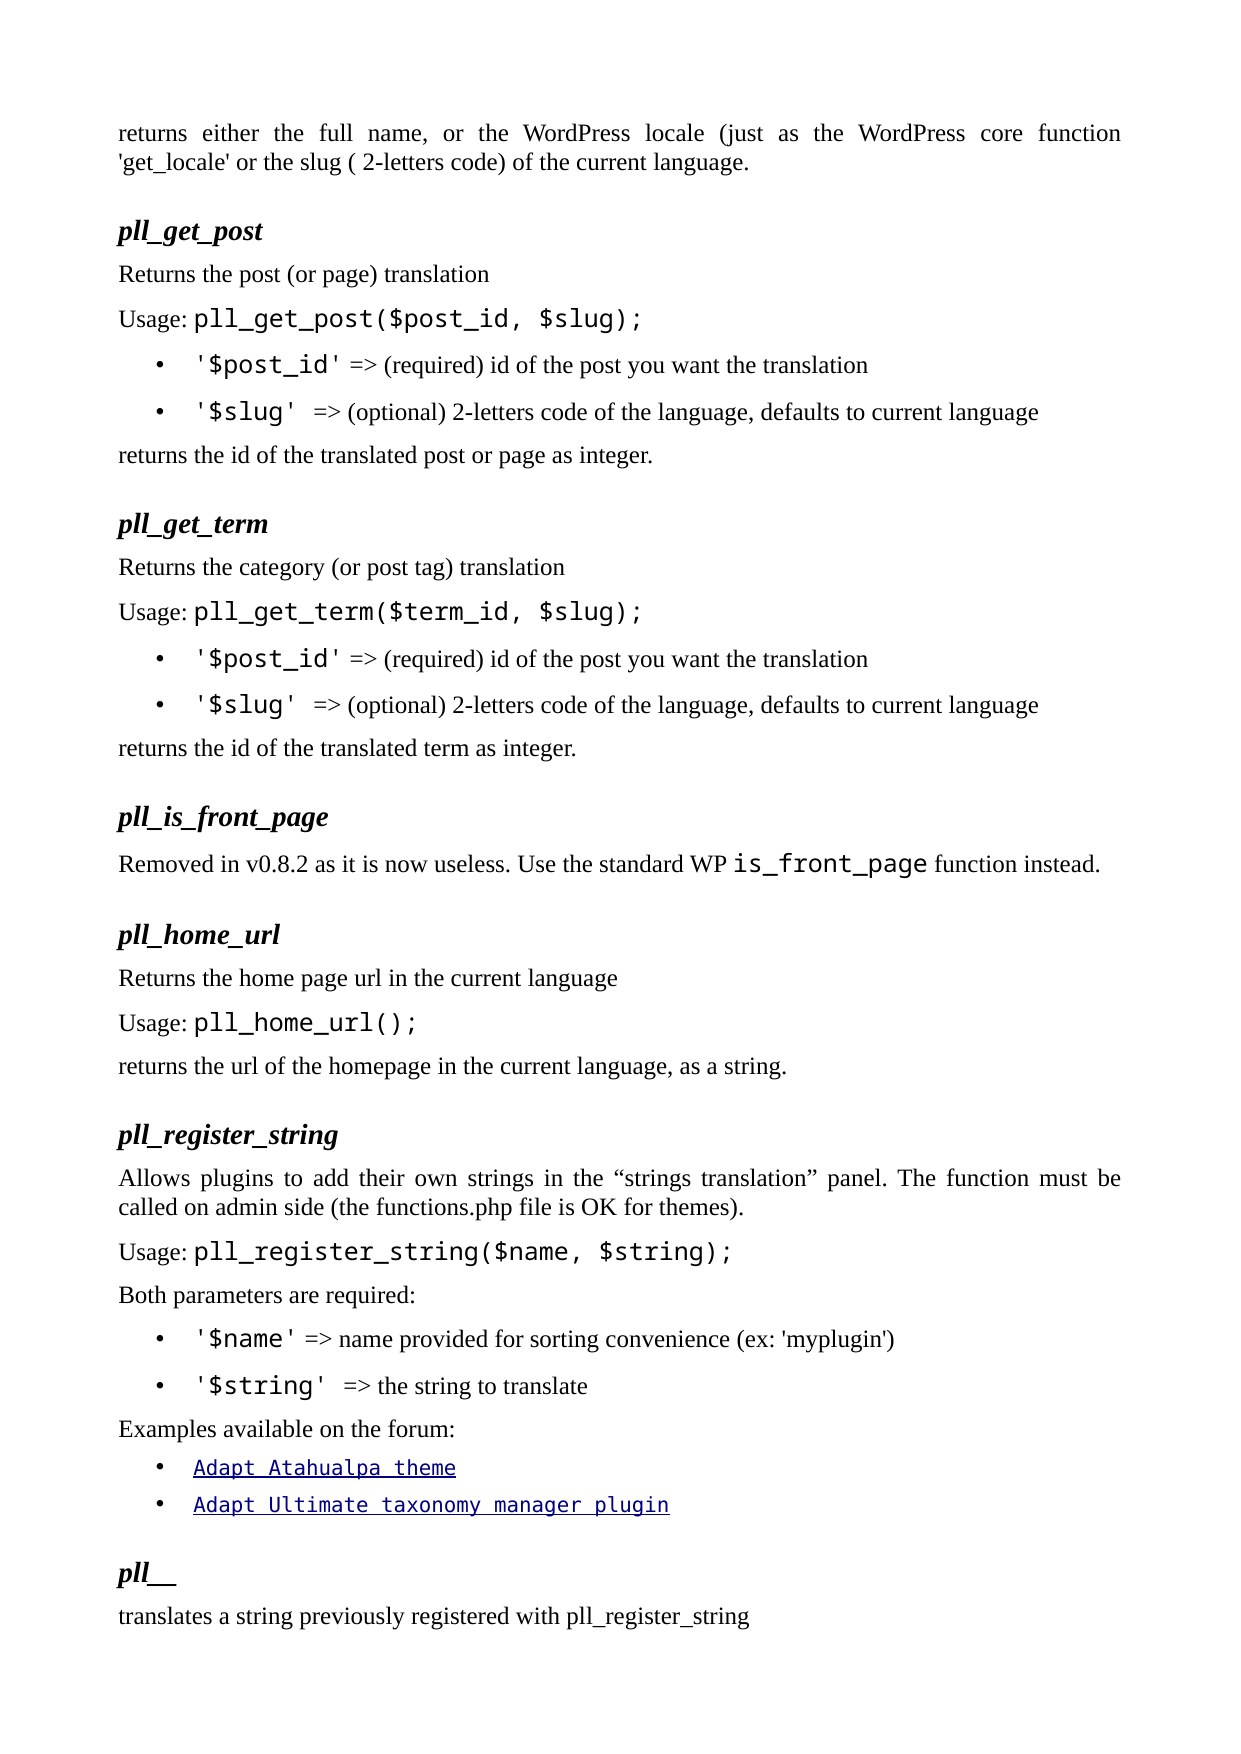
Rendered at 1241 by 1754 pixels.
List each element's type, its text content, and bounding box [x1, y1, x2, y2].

text Usage: pll_get_term($term_id, $slug); [118, 594, 1122, 628]
text Returns the home page url in the current language [118, 963, 1122, 992]
text returns the id of the translated term as integer. [118, 733, 1122, 762]
text Examples available on the forum: [118, 1414, 1122, 1443]
text returns the id of the translated post or page as integer. [118, 440, 1122, 469]
text Returns the category (or post tag) translation [118, 552, 1122, 581]
text Both parameters are required: [118, 1280, 1122, 1309]
list Adapt Ultimate taxonomy manager plugin [156, 1493, 1122, 1518]
text Removed in v0.8.2 as it is now useless. Use the standard WP is_front_page function instead. [118, 846, 1122, 880]
text Usage: pll_home_url(); [118, 1004, 1122, 1038]
subtitle pll_register_string [118, 1117, 1122, 1151]
text Allows plugins to add their own strings in the “strings translation” panel. The function must be called on admin side (the functions.php file is OK for themes). [118, 1163, 1122, 1221]
text returns the url of the homepage in the current language, as a string. [118, 1051, 1122, 1080]
list '$slug' => (optional) 2-letters code of the language, defaults to current language [156, 687, 1122, 721]
text translates a string previously registered with pll_register_string [118, 1601, 1122, 1630]
list '$name' => name provided for sorting convenience (ex: 'myplugin') [156, 1321, 1122, 1355]
list Adapt Atahualpa theme [156, 1456, 1122, 1480]
subtitle pll_is_front_page [118, 799, 1122, 833]
subtitle pll__ [118, 1555, 1122, 1589]
subtitle pll_home_url [118, 917, 1122, 951]
list '$slug' => (optional) 2-letters code of the language, defaults to current language [156, 393, 1122, 428]
list '$post_id' => (required) id of the post you want the translation [156, 347, 1122, 381]
subtitle pll_get_term [118, 506, 1122, 540]
text Usage: pll_register_string($name, $string); [118, 1233, 1122, 1267]
text Returns the post (or page) translation [118, 259, 1122, 288]
text Usage: pll_get_post($post_id, $slug); [118, 300, 1122, 334]
subtitle pll_get_post [118, 213, 1122, 247]
text returns either the full name, or the WordPress locale (just as the WordPress core function 'get_locale' or the slug ( 2-letters code) of the current language. [118, 118, 1122, 176]
list '$post_id' => (required) id of the post you want the translation [156, 640, 1122, 674]
list '$string' => the string to translate [156, 1368, 1122, 1402]
